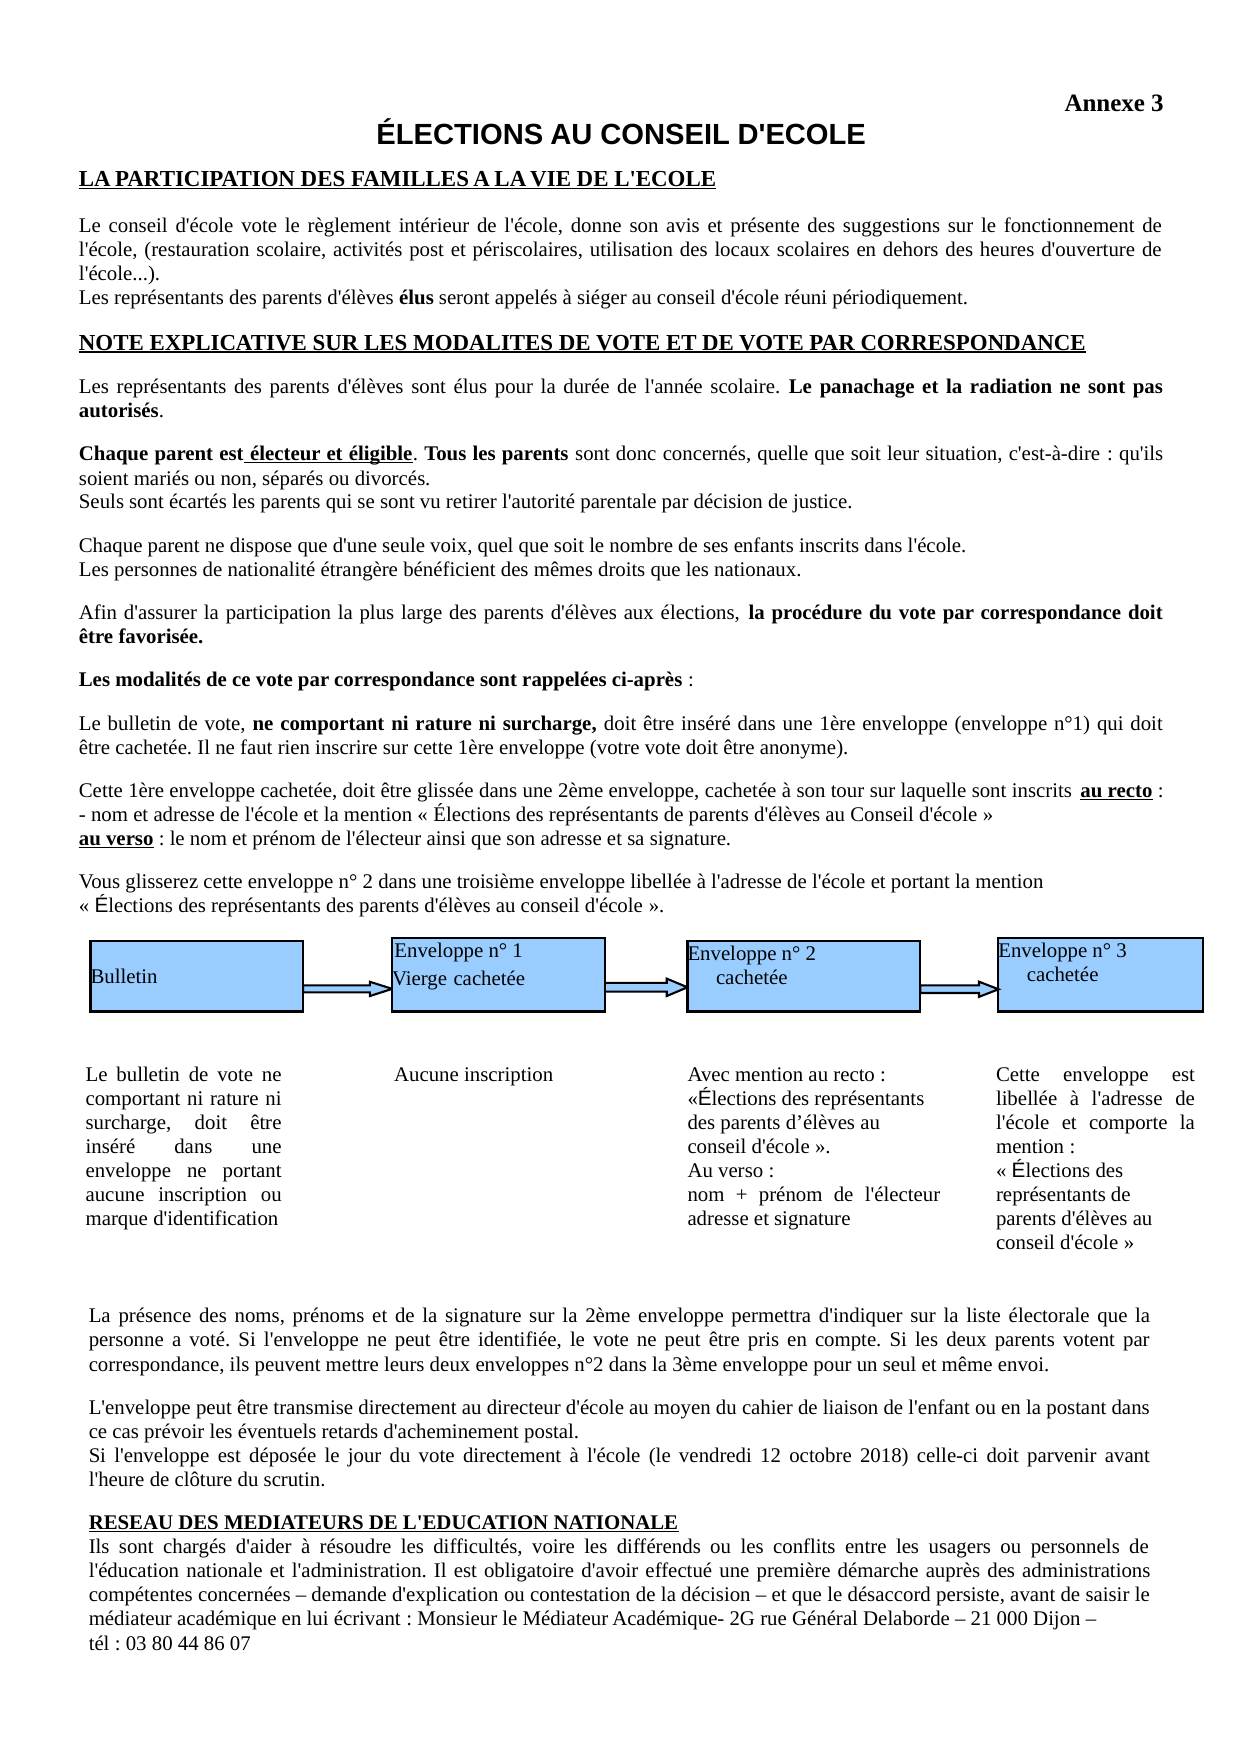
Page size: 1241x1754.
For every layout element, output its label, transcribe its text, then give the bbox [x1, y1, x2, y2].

text LA PARTICIPATION DES FAMILLES A LA VIE DE L'ECOLE [79, 165, 1163, 192]
table_header [861, 992, 1014, 1034]
table_header [921, 946, 997, 987]
table_header Le bulletin de vote ne comportant ni rature ni surcharge, doit être inséré dans une enveloppe ne portant aucune inscription ou marque d'identification [74, 1056, 286, 1284]
text Seuls sont écartés les parents qui se sont vu retirer l'autorité parentale par décision de justice. [79, 489, 1163, 513]
table_header [304, 946, 391, 987]
table_header [589, 1056, 679, 1284]
text Le conseil d'école vote le règlement intérieur de l'école, donne son avis et présente des suggestions sur le fonctionnement de l'école, (restauration scolaire, activités post et périscolaires, utilisation des locaux scolaires en dehors des heures d'ouverture de l'école...). [79, 213, 1163, 285]
table_header [606, 946, 686, 985]
table_header [400, 1013, 554, 1034]
text Cette 1ère enveloppe cachetée, doit être glissée dans une 2ème enveloppe, cachetée à son tour sur laquelle sont inscrits au recto : - nom et adresse de l'école et la mention « Élections des représentants de parents d'élèves au Conseil d'école » [79, 778, 1163, 826]
text Les personnes de nationalité étrangère bénéficient des mêmes droits que les nationaux. [79, 557, 1163, 581]
text NOTE EXPLICATIVE SUR LES MODALITES DE VOTE ET DE VOTE PAR CORRESPONDANCE [79, 328, 1163, 355]
text RESEAU DES MEDIATEURS DE L'EDUCATION NATIONALE [88, 1510, 1152, 1534]
table_header [247, 991, 400, 1034]
text Si l'enveloppe est déposée le jour du vote directement à l'école (le vendredi 12 octobre 2018) celle-ci doit parvenir avant l'heure de clôture du scrutin. [88, 1443, 1152, 1491]
text « Élections des représentants des parents d'élèves au conseil d'école ». [79, 893, 1163, 917]
text La présence des noms, prénoms et de la signature sur la 2ème enveloppe permettra d'indiquer sur la liste électorale que la personne a voté. Si l'enveloppe ne peut être identifiée, le vote ne peut être pris en compte. Si les deux parents votent par correspondance, ils peuvent mettre leurs deux enveloppes n°2 dans la 3ème enveloppe pour un seul et même envoi. [88, 1303, 1152, 1376]
text Les représentants des parents d'élèves sont élus pour la durée de l'année scolaire. Le panachage et la radiation ne sont pas autorisés. [79, 374, 1163, 422]
table_header [286, 1056, 370, 1284]
table_header [93, 1013, 247, 1034]
table_header [1015, 1013, 1168, 1034]
text Les représentants des parents d'élèves élus seront appelés à siéger au conseil d'école réuni périodiquement. [79, 285, 1163, 309]
text Les modalités de ce vote par correspondance sont rappelées ci-après : [79, 667, 1163, 691]
text tél : 03 80 44 86 07 [88, 1630, 1152, 1654]
text Vous glisserez cette enveloppe n° 2 dans une troisième enveloppe libellée à l'adresse de l'école et portant la mention [79, 869, 1163, 893]
text Afin d'assurer la participation la plus large des parents d'élèves aux élections, la procédure du vote par correspondance doit être favorisée. [79, 600, 1163, 648]
table_header Avec mention au recto : «Élections des représentants des parents d’élèves au conseil d'école ». Au verso : nom + prénom de l'électeur adresse et signature [679, 1056, 945, 1284]
table_header [554, 990, 707, 1034]
table_header Cette enveloppe est libellée à l'adresse de l'école et comporte la mention : « Élections des représentants de parents d'élèves au conseil d'école » [989, 1056, 1200, 1284]
text L'enveloppe peut être transmise directement au directeur d'école au moyen du cahier de liaison de l'enfant ou en la postant dans ce cas prévoir les éventuels retards d'acheminement postal. [88, 1395, 1152, 1443]
table_header [945, 1056, 989, 1284]
text au verso : le nom et prénom de l'électeur ainsi que son adresse et sa signature. [79, 826, 1163, 850]
text Le bulletin de vote, ne comportant ni rature ni surcharge, doit être inséré dans une 1ère enveloppe (enveloppe n°1) qui doit être cachetée. Il ne faut rien inscrire sur cette 1ère enveloppe (votre vote doit être anonyme). [79, 711, 1163, 759]
text Chaque parent est électeur et éligible. Tous les parents sont donc concernés, quelle que soit leur situation, c'est-à-dire : qu'ils soient mariés ou non, séparés ou divorcés. [79, 441, 1163, 489]
text Chaque parent ne dispose que d'une seule voix, quel que soit le nombre de ses enfants inscrits dans l'école. [79, 533, 1163, 557]
table_header [708, 1013, 861, 1034]
text ÉLECTIONS AU CONSEIL D'ECOLE [79, 117, 1163, 151]
table_header Aucune inscription [370, 1056, 589, 1284]
text Ils sont chargés d'aider à résoudre les difficultés, voire les différends ou les conflits entre les usagers ou personnels de l'éducation nationale et l'administration. Il est obligatoire d'avoir effectué une première démarche auprès des administrations compétentes concernées – demande d'explication ou contestation de la décision – et que le désaccord persiste, avant de saisir le médiateur académique en lui écrivant : Monsieur le Médiateur Académique- 2G rue Général Delaborde – 21 000 Dijon – [88, 1534, 1152, 1630]
text Annexe 3 [79, 88, 1163, 117]
